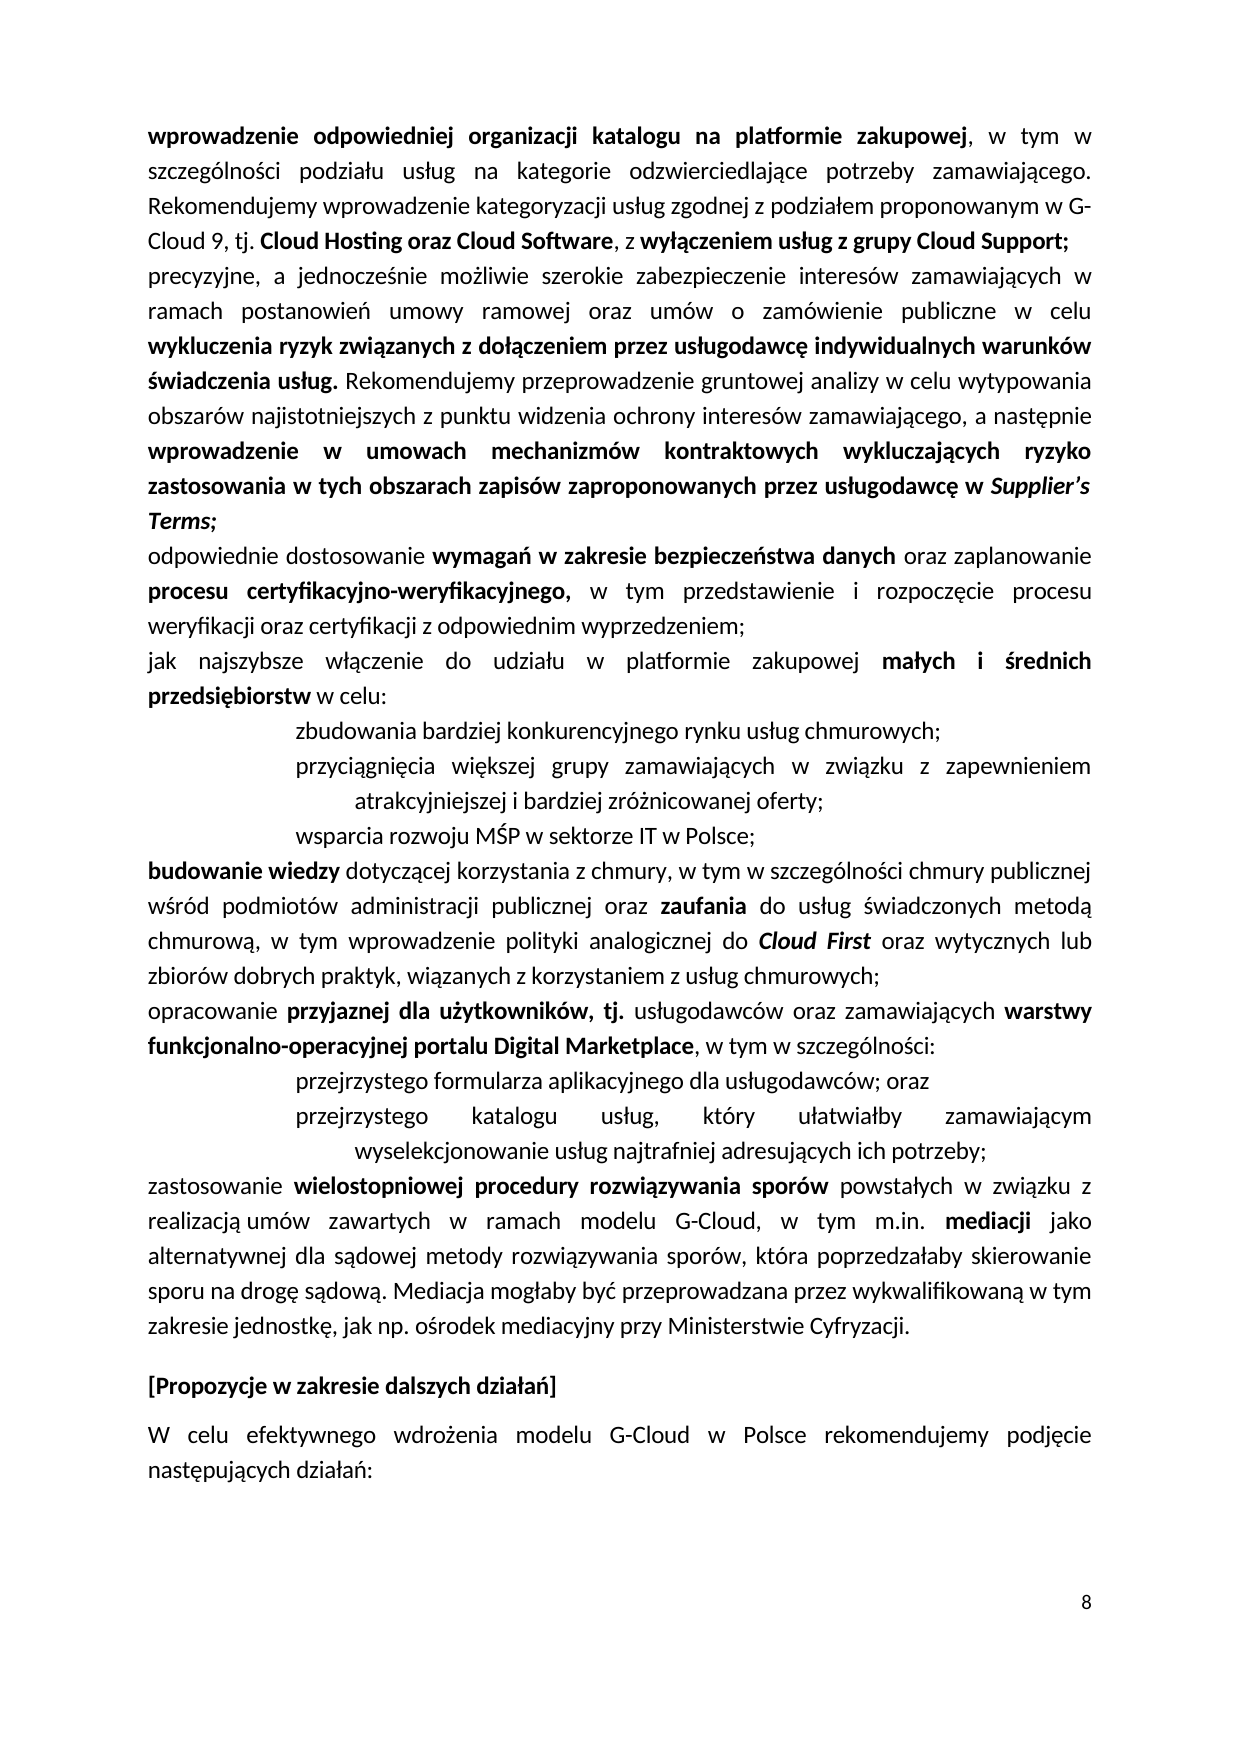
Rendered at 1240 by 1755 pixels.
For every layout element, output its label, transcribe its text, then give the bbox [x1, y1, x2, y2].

subtitle przyciągnięcia większej grupy zamawiających w związku z zapewnieniem atrakcyjniejszej i bardziej zróżnicowanej oferty; [295, 750, 1092, 816]
subtitle zbudowania bardziej konkurencyjnego rynku usług chmurowych; [295, 715, 1092, 746]
subtitle przejrzystego katalogu usług, który ułatwiałby zamawiającym wyselekcjonowanie usług najtrafniej adresujących ich potrzeby; [295, 1100, 1092, 1166]
subtitle precyzyjne, a jednocześnie możliwie szerokie zabezpieczenie interesów zamawiających w ramach postanowień umowy ramowej oraz umów o zamówienie publiczne w celu wykluczenia ryzyk związanych z dołączeniem przez usługodawcę indywidualnych warunków świadczenia usług. Rekomendujemy przeprowadzenie gruntowej analizy w celu wytypowania obszarów najistotniejszych z punktu widzenia ochrony interesów zamawiającego, a następnie wprowadzenie w umowach mechanizmów kontraktowych wykluczających ryzyko zastosowania w tych obszarach zapisów zaproponowanych przez usługodawcę w Supplier’s Terms; [148, 260, 1092, 536]
subtitle budowanie wiedzy dotyczącej korzystania z chmury, w tym w szczególności chmury publicznej wśród podmiotów administracji publicznej oraz zaufania do usług świadczonych metodą chmurową, w tym wprowadzenie polityki analogicznej do Cloud First oraz wytycznych lub zbiorów dobrych praktyk, wiązanych z korzystaniem z usług chmurowych; [148, 855, 1092, 991]
subtitle wprowadzenie odpowiedniej organizacji katalogu na platformie zakupowej, w tym w szczególności podziału usług na kategorie odzwierciedlające potrzeby zamawiającego. Rekomendujemy wprowadzenie kategoryzacji usług zgodnej z podziałem proponowanym w G-Cloud 9, tj. Cloud Hosting oraz Cloud Software, z wyłączeniem usług z grupy Cloud Support; [148, 120, 1092, 256]
subtitle zastosowanie wielostopniowej procedury rozwiązywania sporów powstałych w związku z realizacją umów zawartych w ramach modelu G-Cloud, w tym m.in. mediacji jako alternatywnej dla sądowej metody rozwiązywania sporów, która poprzedzałaby skierowanie sporu na drogę sądową. Mediacja mogłaby być przeprowadzana przez wykwalifikowaną w tym zakresie jednostkę, jak np. ośrodek mediacyjny przy Ministerstwie Cyfryzacji. [148, 1170, 1092, 1341]
subtitle wsparcia rozwoju MŚP w sektorze IT w Polsce; [295, 820, 1092, 851]
subtitle [Propozycje w zakresie dalszych działań] [148, 1370, 1092, 1401]
subtitle przejrzystego formularza aplikacyjnego dla usługodawców; oraz [295, 1065, 1092, 1096]
subtitle W celu efektywnego wdrożenia modelu G-Cloud w Polsce rekomendujemy podjęcie następujących działań: [148, 1419, 1092, 1485]
subtitle jak najszybsze włączenie do udziału w platformie zakupowej małych i średnich przedsiębiorstw w celu: [148, 645, 1092, 711]
subtitle odpowiednie dostosowanie wymagań w zakresie bezpieczeństwa danych oraz zaplanowanie procesu certyfikacyjno-weryfikacyjnego, w tym przedstawienie i rozpoczęcie procesu weryfikacji oraz certyfikacji z odpowiednim wyprzedzeniem; [148, 540, 1092, 641]
subtitle opracowanie przyjaznej dla użytkowników, tj. usługodawców oraz zamawiających warstwy funkcjonalno-operacyjnej portalu Digital Marketplace, w tym w szczególności: [148, 995, 1092, 1061]
